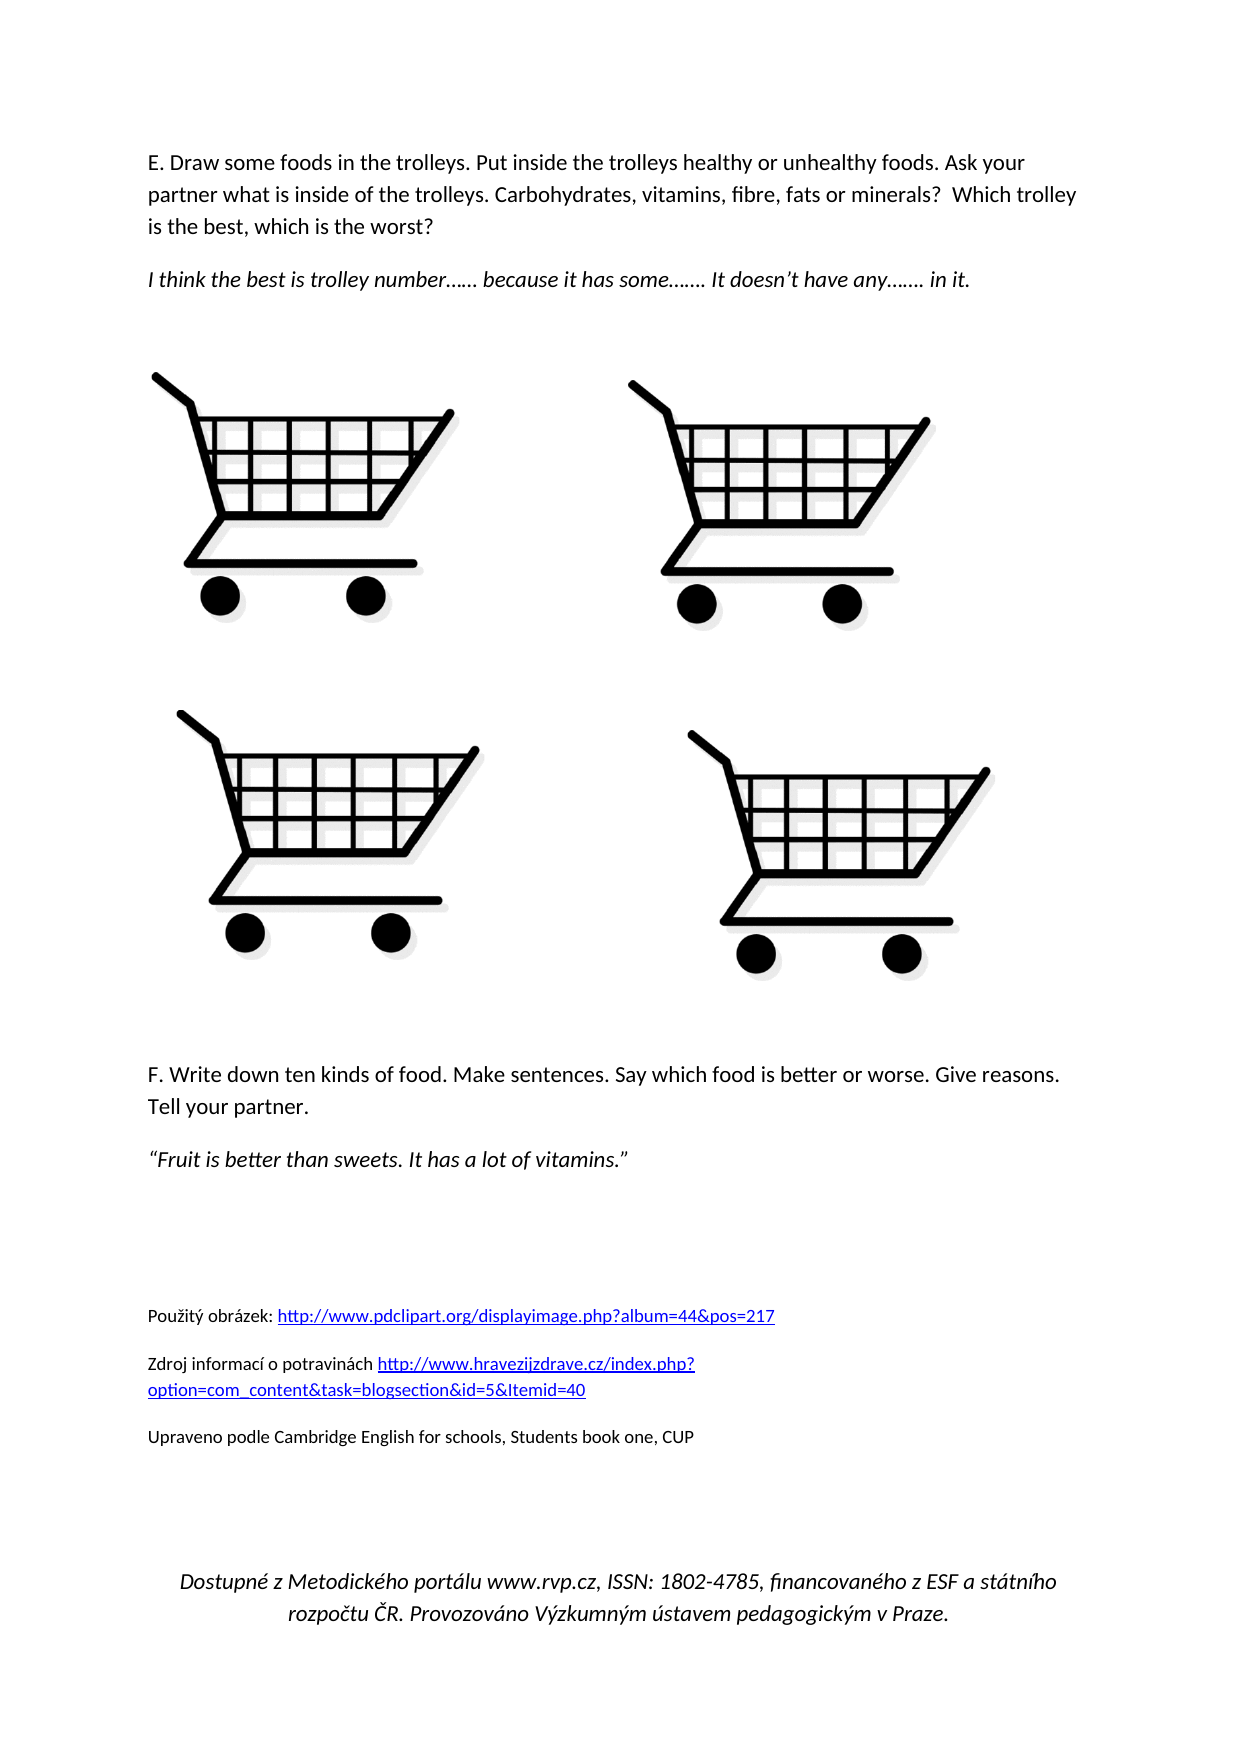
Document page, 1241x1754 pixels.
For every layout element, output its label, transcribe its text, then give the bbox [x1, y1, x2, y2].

text Použitý obrázek: http://www.pdclipart.org/displayimage.php?album=44&pos=217 [148, 1304, 1092, 1327]
text “Fruit is better than sweets. It has a lot of vitamins.” [148, 1146, 1092, 1173]
text Zdroj informací o potravinách http://www.hravezijzdrave.cz/index.php?option=com_content&task=blogsection&id=5&Itemid=40 [148, 1352, 1092, 1401]
text Upraveno podle Cambridge English for schools, Students book one, CUP [148, 1425, 1092, 1448]
text F. Write down ten kinds of food. Make sentences. Say which food is better or worse. Give reasons. Tell your partner. [148, 1060, 1092, 1121]
picture [628, 380, 936, 631]
text E. Draw some foods in the trolleys. Put inside the trolleys healthy or unhealthy foods. Ask your partner what is inside of the trolleys. Carbohydrates, vitamins, fibre, fats or minerals? Which trolley is the best, which is the worst? [148, 148, 1092, 240]
text I think the best is trolley number…… because it has some……. It doesn’t have any……. in it. [148, 265, 1092, 293]
picture [687, 730, 996, 981]
picture [151, 372, 460, 623]
picture [176, 710, 485, 960]
